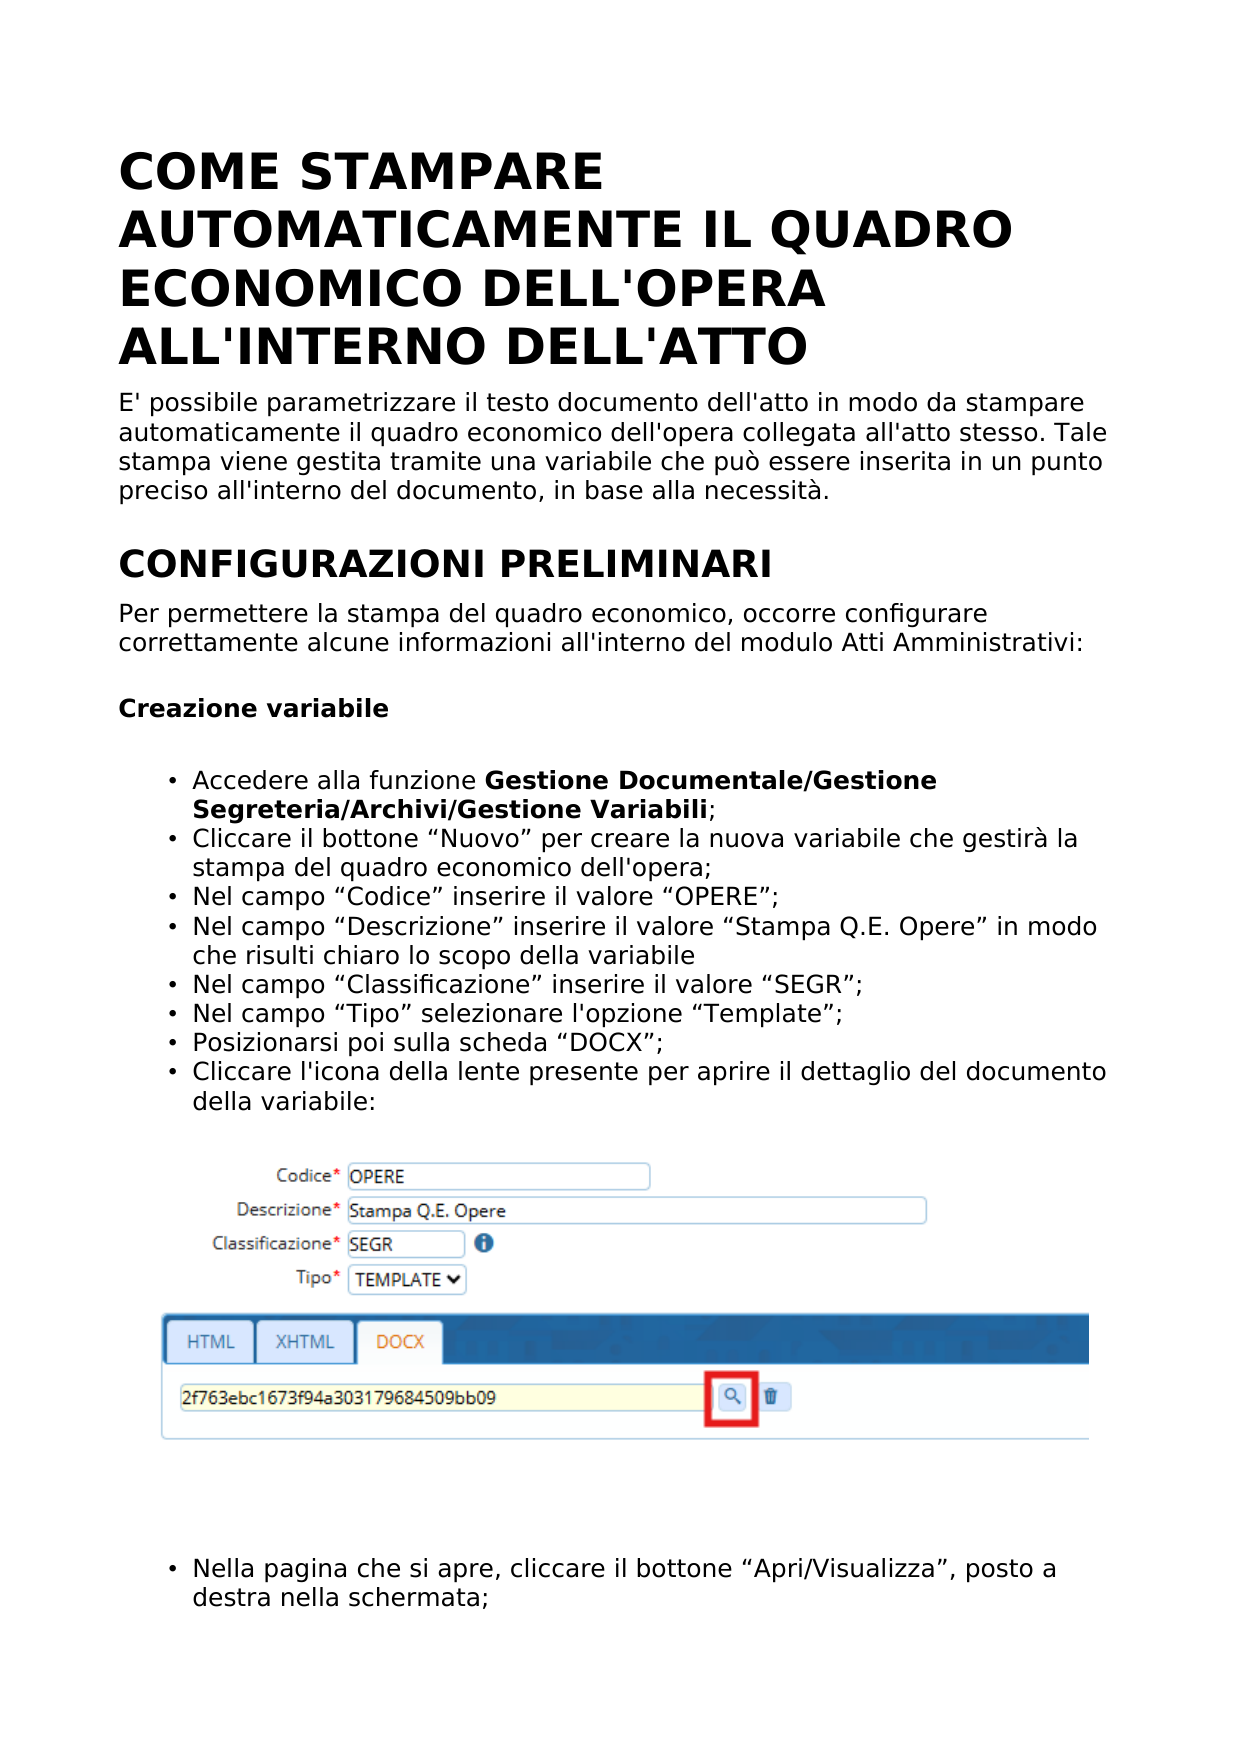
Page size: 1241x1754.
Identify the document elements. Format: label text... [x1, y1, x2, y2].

subtitle COME STAMPARE AUTOMATICAMENTE IL QUADRO ECONOMICO DELL'OPERA ALL'INTERNO DELL'ATTO [118, 143, 1122, 376]
text Per permettere la stampa del quadro economico, occorre configurare correttamente alcune informazioni all'interno del modulo Atti Amministrativi: [118, 599, 1122, 657]
text E' possibile parametrizzare il testo documento dell'atto in modo da stampare automaticamente il quadro economico dell'opera collegata all'atto stesso. Tale stampa viene gestita tramite una variabile che può essere inserita in un punto preciso all'interno del documento, in base alla necessità. [118, 388, 1122, 505]
list Cliccare il bottone “Nuovo” per creare la nuova variabile che gestirà la stampa del quadro economico dell'opera; [177, 824, 1122, 882]
subtitle Creazione variabile [118, 695, 1122, 724]
list Nel campo “Classificazione” inserire il valore “SEGR”; [177, 970, 1122, 999]
list Cliccare l'icona della lente presente per aprire il dettaglio del documento della variabile: [177, 1057, 1122, 1116]
list Posizionarsi poi sulla scheda “DOCX”; [177, 1028, 1122, 1057]
subtitle CONFIGURAZIONI PRELIMINARI [118, 543, 1122, 586]
list Nel campo “Descrizione” inserire il valore “Stampa Q.E. Opere” in modo che risulti chiaro lo scopo della variabile [177, 912, 1122, 970]
list Nella pagina che si apre, cliccare il bottone “Apri/Visualizza”, posto a destra nella schermata; [177, 1554, 1122, 1613]
list Accedere alla funzione Gestione Documentale/Gestione Segreteria/Archivi/Gestione Variabili; [177, 766, 1122, 824]
list Nel campo “Tipo” selezionare l'opzione “Template”; [177, 999, 1122, 1028]
picture [151, 1145, 1089, 1484]
list Nel campo “Codice” inserire il valore “OPERE”; [177, 882, 1122, 912]
